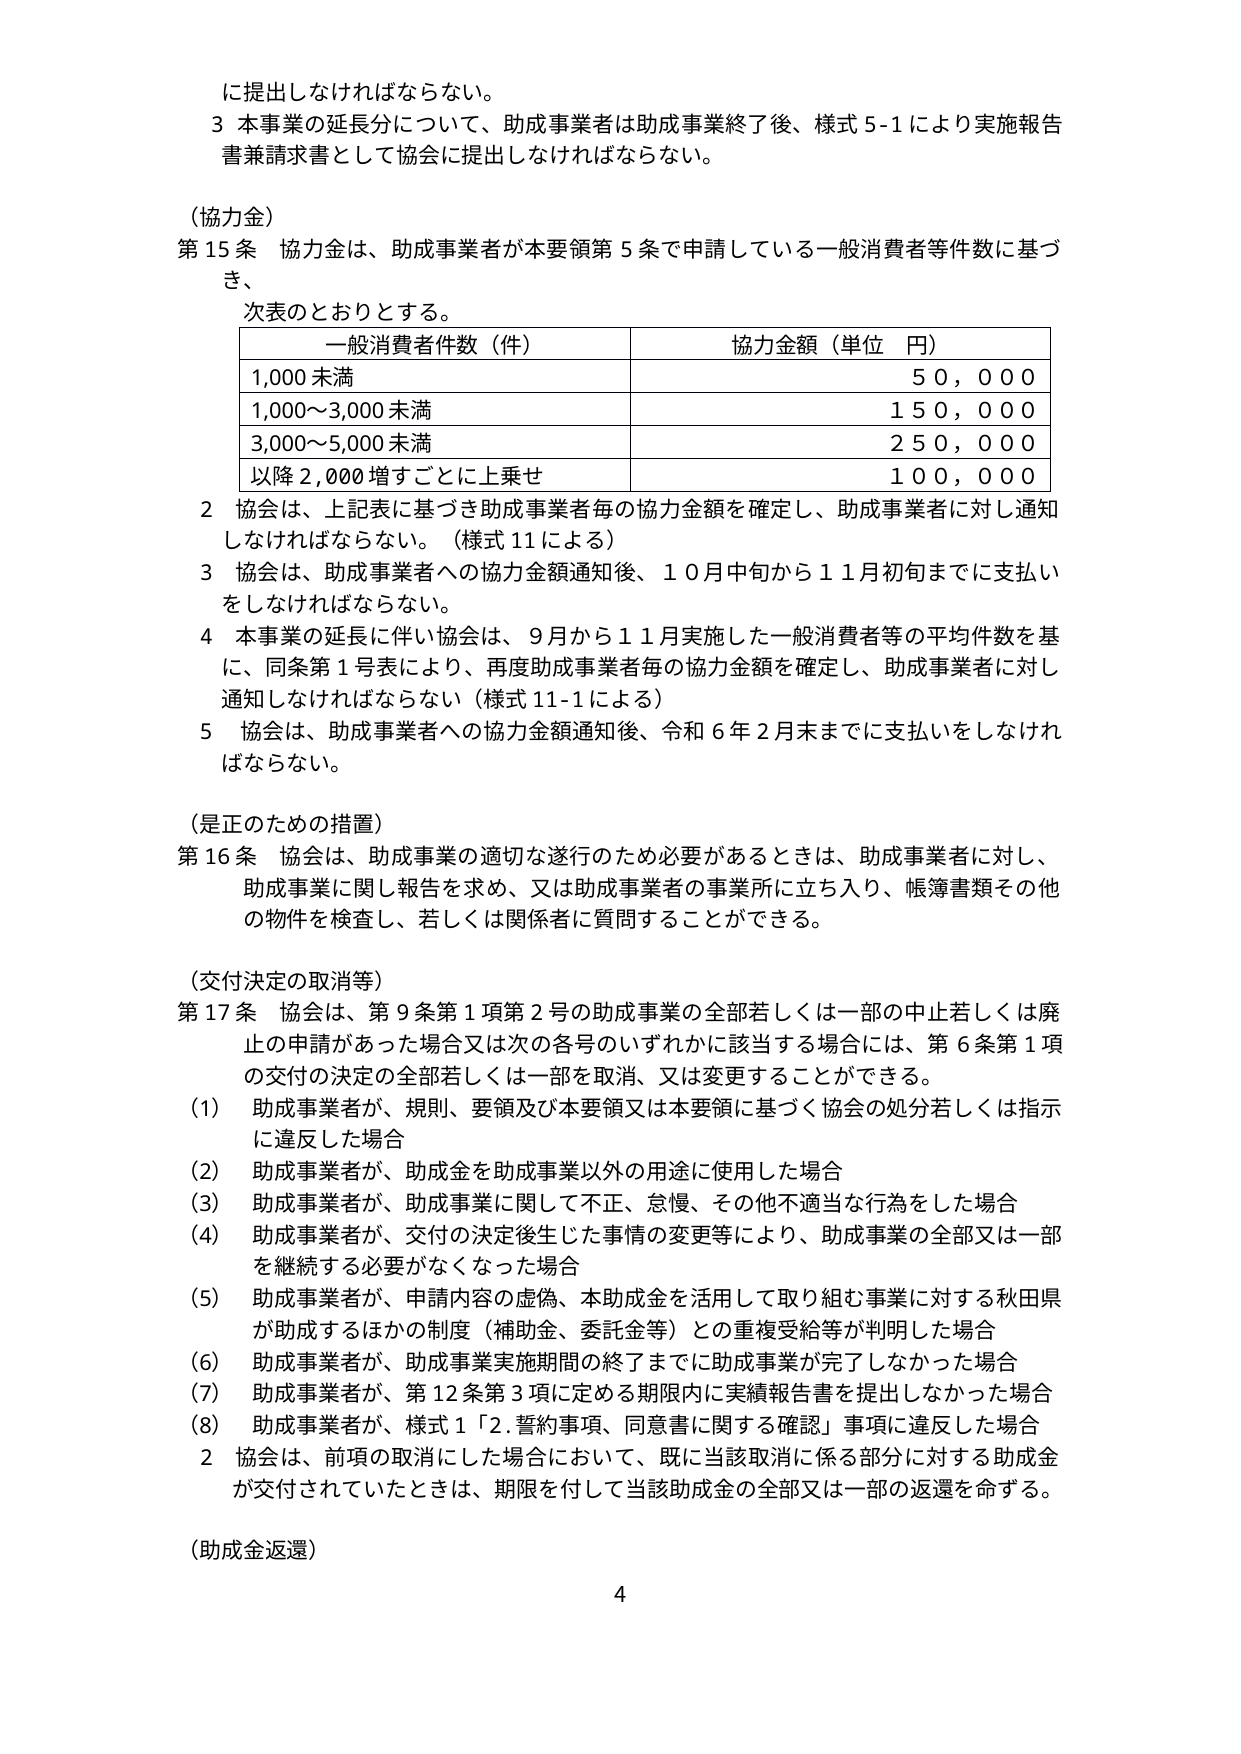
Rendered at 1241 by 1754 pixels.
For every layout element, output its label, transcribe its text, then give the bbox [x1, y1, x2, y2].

table_cell 1,000未満 [240, 360, 630, 392]
text 第17条 協会は、第9条第1項第2号の助成事業の全部若しくは一部の中止若しくは廃止の申請があった場合又は次の各号のいずれかに該当する場合には、第6条第1項の交付の決定の全部若しくは一部を取消、又は変更することができる。 [177, 995, 1063, 1091]
text 2 協会は、上記表に基づき助成事業者毎の協力金額を確定し、助成事業者に対し通知しなければならない。（様式11による） [177, 492, 1063, 555]
text に提出しなければならない。 [177, 75, 1063, 107]
list 助成事業者が、様式1「2.誓約事項、同意書に関する確認」事項に違反した場合 [177, 1408, 1063, 1440]
text 3 本事業の延長分について、助成事業者は助成事業終了後、様式5-1により実施報告書兼請求書として協会に提出しなければならない。 [177, 107, 1063, 170]
table_cell 以降2,000増すごとに上乗せ [240, 459, 630, 491]
table_cell １００，０００ [631, 459, 1050, 491]
text （協力金） [177, 200, 1063, 232]
table_cell １５０，０００ [631, 393, 1050, 425]
text （是正のための措置） [177, 807, 1063, 839]
table_header 協力金額（単位 円） [631, 328, 1050, 359]
table_cell 3,000～5,000未満 [240, 426, 630, 458]
list 助成事業者が、助成金を助成事業以外の用途に使用した場合 [177, 1154, 1063, 1186]
list 助成事業者が、規則、要領及び本要領又は本要領に基づく協会の処分若しくは指示に違反した場合 [177, 1091, 1063, 1154]
text 第16条 協会は、助成事業の適切な遂行のため必要があるときは、助成事業者に対し、助成事業に関し報告を求め、又は助成事業者の事業所に立ち入り、帳簿書類その他の物件を検査し、若しくは関係者に質問することができる。 [177, 839, 1063, 934]
table_cell ２５０，０００ [631, 426, 1050, 458]
table_cell ５０，０００ [631, 360, 1050, 392]
text 次表のとおりとする。 [221, 295, 1063, 327]
text （交付決定の取消等） [177, 964, 1063, 995]
table_cell 1,000～3,000未満 [240, 393, 630, 425]
list 助成事業者が、交付の決定後生じた事情の変更等により、助成事業の全部又は一部を継続する必要がなくなった場合 [177, 1218, 1063, 1281]
text （助成金返還） [177, 1533, 1063, 1565]
text 第15条 協力金は、助成事業者が本要領第5条で申請している一般消費者等件数に基づき、 [177, 232, 1063, 295]
text 3 協会は、助成事業者への協力金額通知後、１０月中旬から１１月初旬までに支払いをしなければならない。 [177, 555, 1063, 619]
list 助成事業者が、第12条第3項に定める期限内に実績報告書を提出しなかった場合 [177, 1376, 1063, 1408]
list 助成事業者が、助成事業実施期間の終了までに助成事業が完了しなかった場合 [177, 1344, 1063, 1376]
list 助成事業者が、助成事業に関して不正、怠慢、その他不適当な行為をした場合 [177, 1186, 1063, 1218]
text 4 本事業の延長に伴い協会は、９月から１１月実施した一般消費者等の平均件数を基に、同条第1号表により、再度助成事業者毎の協力金額を確定し、助成事業者に対し通知しなければならない（様式11-1による） [177, 619, 1063, 714]
table_header 一般消費者件数（件） [240, 328, 630, 359]
text 5 協会は、助成事業者への協力金額通知後、令和6年2月末までに支払いをしなければならない。 [177, 714, 1063, 777]
text 2 協会は、前項の取消にした場合において、既に当該取消に係る部分に対する助成金が交付されていたときは、期限を付して当該助成金の全部又は一部の返還を命ずる。 [177, 1440, 1063, 1503]
list 助成事業者が、申請内容の虚偽、本助成金を活用して取り組む事業に対する秋田県が助成するほかの制度（補助金、委託金等）との重複受給等が判明した場合 [177, 1281, 1063, 1344]
